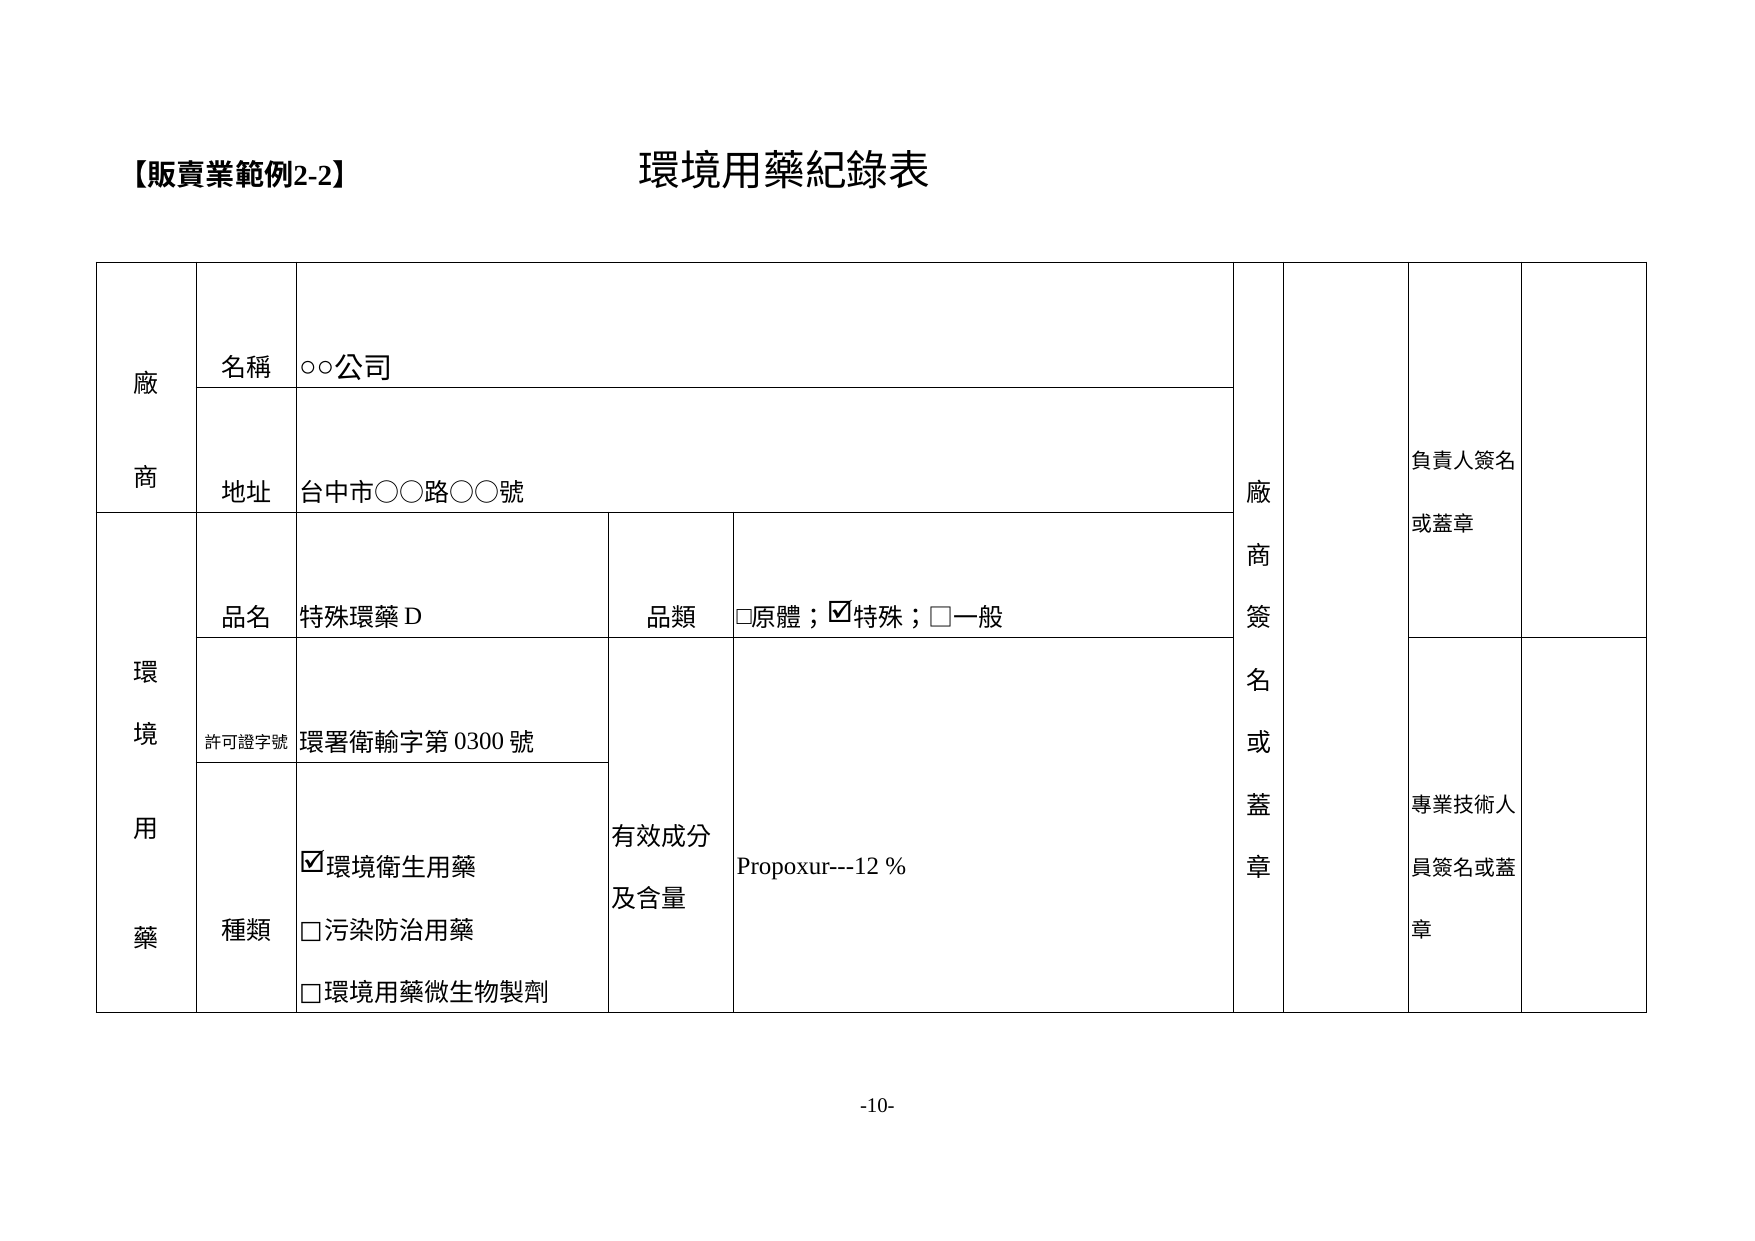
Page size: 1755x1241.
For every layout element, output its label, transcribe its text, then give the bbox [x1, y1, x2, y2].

table_cell 台中市○○路○○號 [297, 388, 1233, 512]
table_cell Propoxur---12 % [734, 638, 1233, 1012]
table_cell 有效成分 及含量 [609, 638, 733, 1012]
table_header ○○公司 [297, 263, 1233, 387]
table_cell 環署衛輸字第0300號 [297, 638, 608, 762]
table_header 廠商簽名或蓋章 [1234, 263, 1283, 1012]
table_cell 種類 [197, 763, 296, 1012]
table_header [1284, 263, 1408, 1012]
table_cell 品類 [609, 513, 733, 637]
table_cell 特殊環藥D [297, 513, 608, 637]
table_header 負責人簽名或蓋章 [1409, 263, 1521, 637]
table_cell 地址 [197, 388, 296, 512]
table_cell □原體；特殊；□一般 [734, 513, 1233, 637]
table_cell 許可證字號 [197, 638, 296, 762]
table_header [1522, 263, 1646, 637]
text 【販賣業範例2-2】 環境用藥紀錄表 [118, 137, 1636, 197]
table_header 名稱 [197, 263, 296, 387]
table_cell 品名 [197, 513, 296, 637]
table_cell [1522, 638, 1646, 1012]
table_cell 環 境 用 藥 [97, 513, 196, 1012]
table_header 廠 商 [97, 263, 196, 512]
table_cell 專業技術人員簽名或蓋章 [1409, 638, 1521, 1012]
table_cell 環境衛生用藥 污染防治用藥 環境用藥微生物製劑 [297, 763, 608, 1012]
